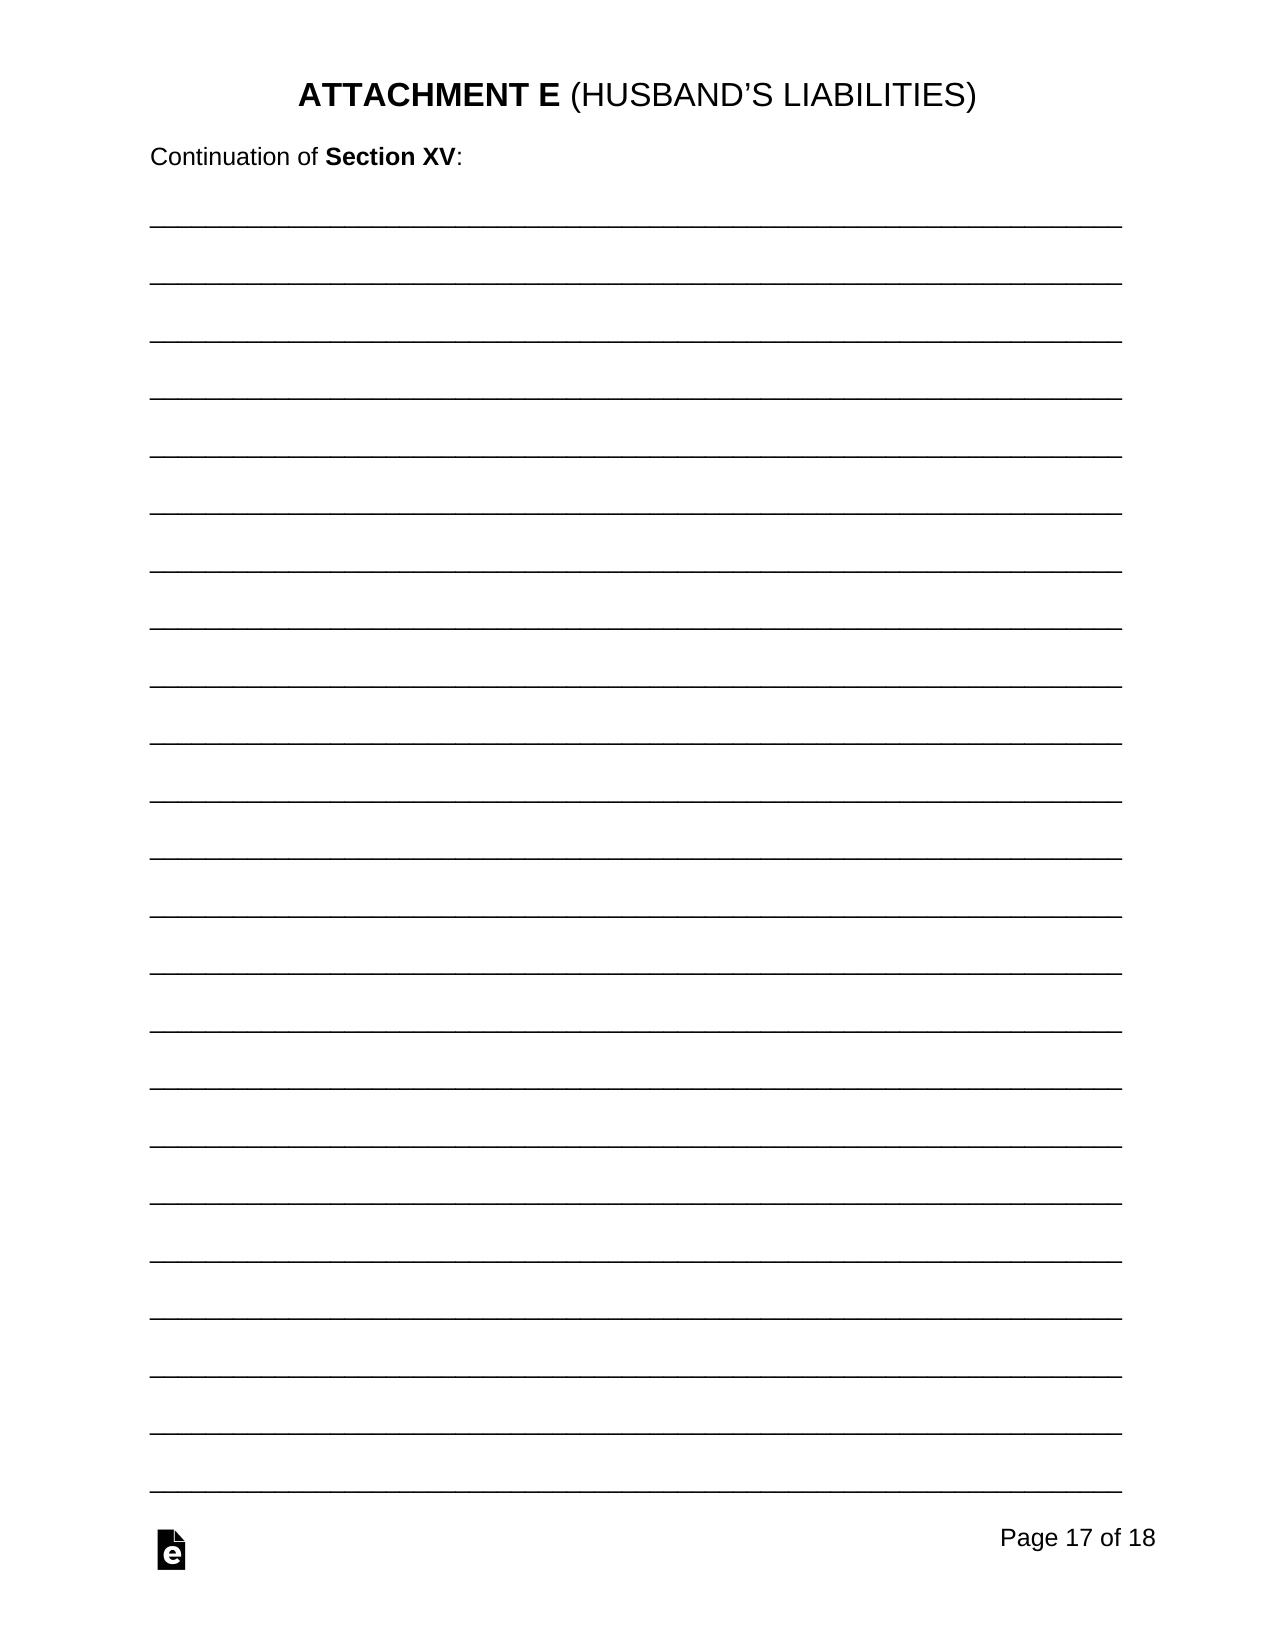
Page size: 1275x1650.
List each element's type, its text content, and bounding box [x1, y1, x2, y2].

text ______________________________________________________________________ [150, 430, 1125, 458]
text ______________________________________________________________________ [150, 545, 1125, 573]
text ______________________________________________________________________ [150, 1292, 1125, 1321]
text ______________________________________________________________________ [150, 1005, 1125, 1033]
text ______________________________________________________________________ [150, 257, 1125, 286]
text ______________________________________________________________________ [150, 315, 1125, 343]
text ______________________________________________________________________ [150, 1350, 1125, 1378]
text ______________________________________________________________________ [150, 602, 1125, 631]
text ______________________________________________________________________ [150, 1177, 1125, 1206]
text ______________________________________________________________________ [150, 832, 1125, 861]
text ______________________________________________________________________ [150, 947, 1125, 976]
text ______________________________________________________________________ [150, 1465, 1125, 1493]
text ______________________________________________________________________ [150, 717, 1125, 746]
text ______________________________________________________________________ [150, 372, 1125, 401]
text ______________________________________________________________________ [150, 1235, 1125, 1263]
text ATTACHMENT E (HUSBAND’S LIABILITIES) [150, 75, 1125, 113]
text ______________________________________________________________________ [150, 660, 1125, 688]
text Continuation of Section XV: [150, 142, 1125, 171]
text ______________________________________________________________________ [150, 1062, 1125, 1091]
text ______________________________________________________________________ [150, 775, 1125, 803]
text ______________________________________________________________________ [150, 890, 1125, 918]
text ______________________________________________________________________ [150, 1120, 1125, 1148]
text ______________________________________________________________________ [150, 487, 1125, 516]
text ______________________________________________________________________ [150, 200, 1125, 228]
text ______________________________________________________________________ [150, 1407, 1125, 1436]
